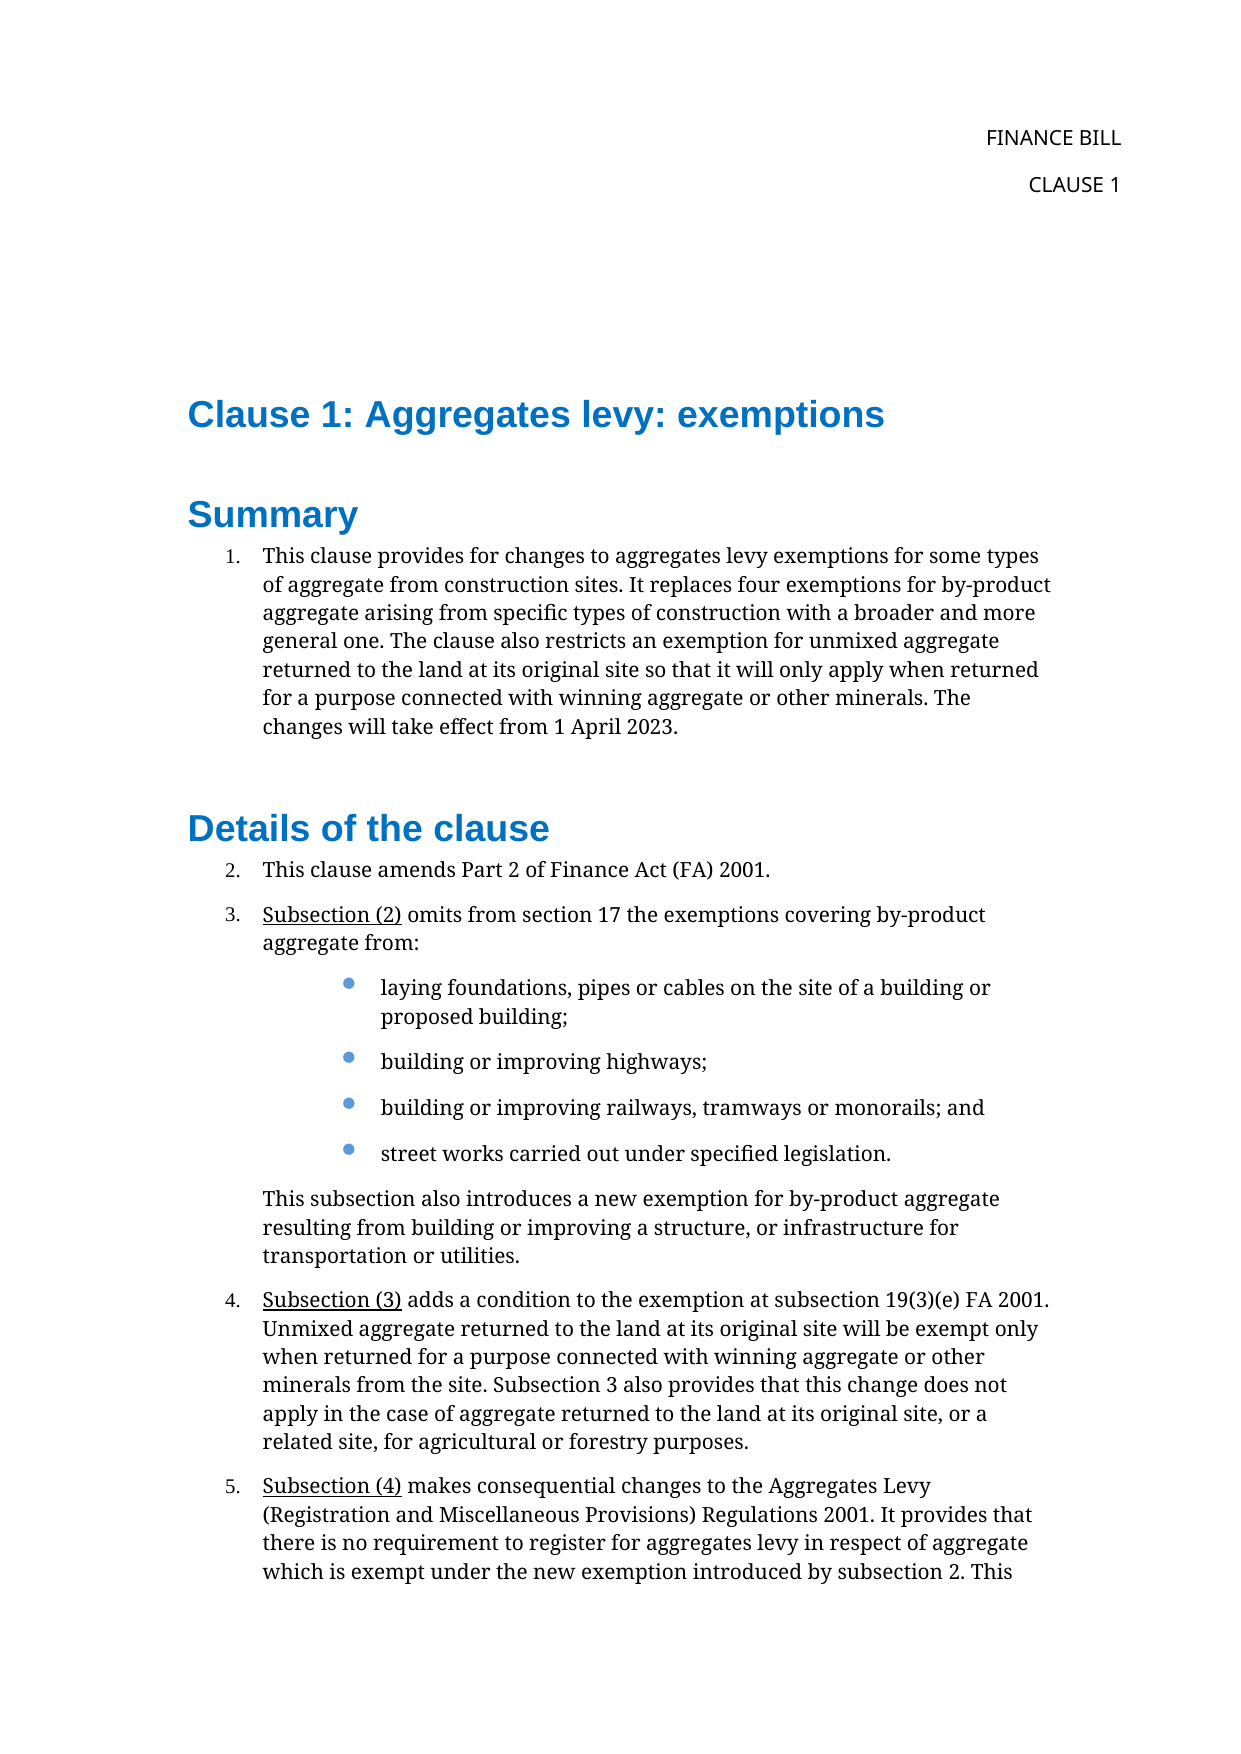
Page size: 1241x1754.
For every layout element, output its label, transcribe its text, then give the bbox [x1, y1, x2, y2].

subtitle Details of the clause [187, 806, 1053, 849]
list This clause provides for changes to aggregates levy exemptions for some types of aggregate from construction sites. It replaces four exemptions for by-product aggregate arising from specific types of construction with a broader and more general one. The clause also restricts an exemption for unmixed aggregate returned to the land at its original site so that it will only apply when returned for a purpose connected with winning aggregate or other minerals. The changes will take effect from 1 April 2023. [225, 541, 1053, 740]
subtitle Clause 1: Aggregates levy: exemptions [187, 392, 1053, 435]
list Subsection (2) omits from section 17 the exemptions covering by-product aggregate from: [225, 900, 1053, 957]
subtitle Summary [187, 492, 1053, 535]
list Subsection (4) makes consequential changes to the Aggregates Levy (Registration and Miscellaneous Provisions) Regulations 2001. It provides that there is no requirement to register for aggregates levy in respect of aggregate which is exempt under the new exemption introduced by subsection 2. This [225, 1472, 1053, 1585]
list laying foundations, pipes or cables on the site of a building or proposed building; [343, 972, 1053, 1031]
text This subsection also introduces a new exemption for by-product aggregate resulting from building or improving a structure, or infrastructure for transportation or utilities. [262, 1184, 1053, 1270]
list This clause amends Part 2 of Finance Act (FA) 2001. [225, 856, 1053, 884]
list street works carried out under specified legislation. [343, 1138, 1053, 1169]
list building or improving railways, tramways or monorails; and [343, 1092, 1053, 1123]
list Subsection (3) adds a condition to the exemption at subsection 19(3)(e) FA 2001. Unmixed aggregate returned to the land at its original site will be exempt only when returned for a purpose connected with winning aggregate or other minerals from the site. Subsection 3 also provides that this change does not apply in the case of aggregate returned to the land at its original site, or a related site, for agricultural or forestry purposes. [225, 1285, 1053, 1456]
list building or improving highways; [343, 1047, 1053, 1077]
